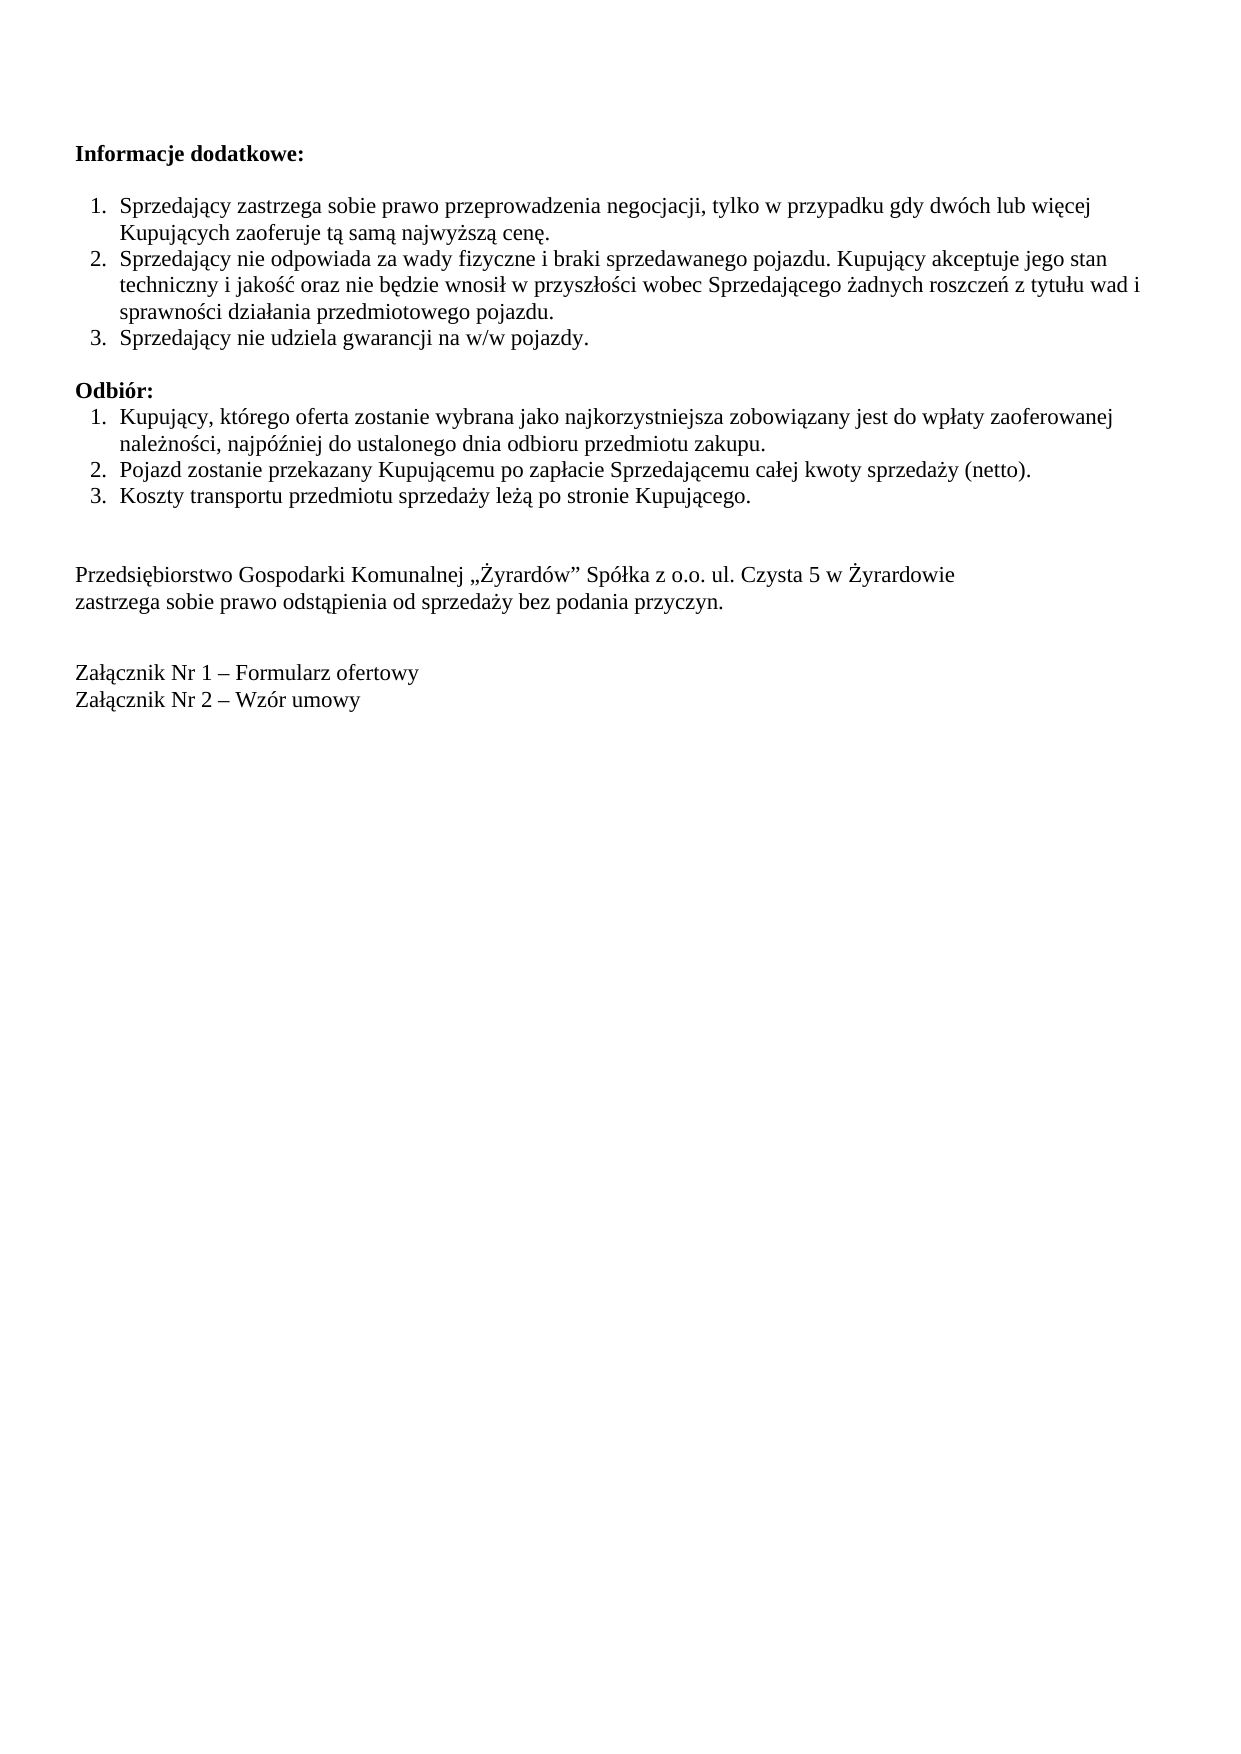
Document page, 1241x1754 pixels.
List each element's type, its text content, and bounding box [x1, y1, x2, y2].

list Koszty transportu przedmiotu sprzedaży leżą po stronie Kupującego. [90, 482, 1165, 509]
text Odbiór: [75, 377, 1165, 403]
list Sprzedający zastrzega sobie prawo przeprowadzenia negocjacji, tylko w przypadku gdy dwóch lub więcej Kupujących zaoferuje tą samą najwyższą cenę. [90, 192, 1165, 245]
list Sprzedający nie udziela gwarancji na w/w pojazdy. [90, 324, 1165, 351]
text Załącznik Nr 1 – Formularz ofertowy [75, 658, 1165, 685]
list Kupujący, którego oferta zostanie wybrana jako najkorzystniejsza zobowiązany jest do wpłaty zaoferowanej należności, najpóźniej do ustalonego dnia odbioru przedmiotu zakupu. [90, 403, 1165, 456]
text Informacje dodatkowe: [75, 140, 1165, 166]
list Pojazd zostanie przekazany Kupującemu po zapłacie Sprzedającemu całej kwoty sprzedaży (netto). [90, 456, 1165, 482]
text Załącznik Nr 2 – Wzór umowy [75, 686, 1165, 712]
text zastrzega sobie prawo odstąpienia od sprzedaży bez podania przyczyn. [75, 588, 1165, 614]
list Sprzedający nie odpowiada za wady fizyczne i braki sprzedawanego pojazdu. Kupujący akceptuje jego stan techniczny i jakość oraz nie będzie wnosił w przyszłości wobec Sprzedającego żadnych roszczeń z tytułu wad i sprawności działania przedmiotowego pojazdu. [90, 245, 1165, 324]
text Przedsiębiorstwo Gospodarki Komunalnej „Żyrardów” Spółka z o.o. ul. Czysta 5 w Żyrardowie [75, 561, 1165, 588]
